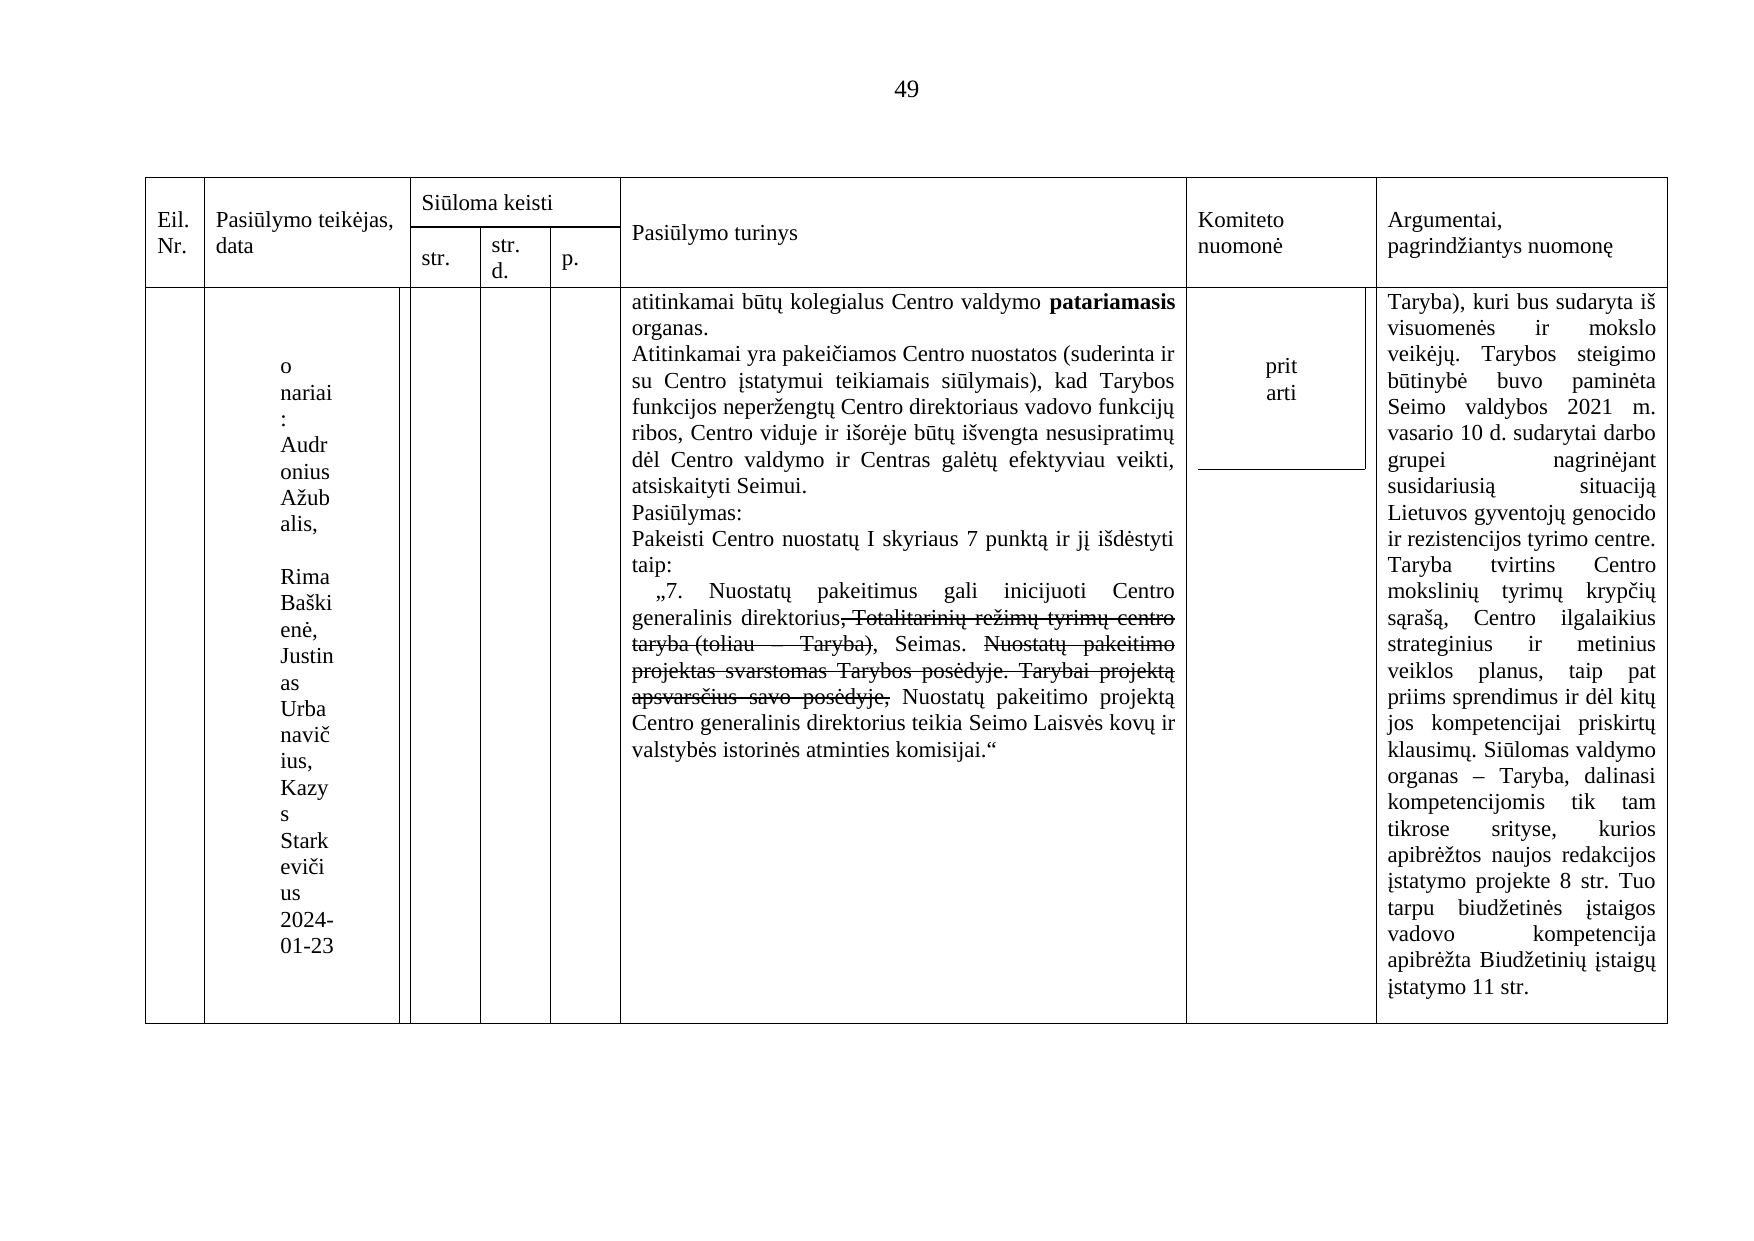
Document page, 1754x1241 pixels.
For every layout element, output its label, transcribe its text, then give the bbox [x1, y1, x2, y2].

table_cell Taryba), kuri bus sudaryta iš visuomenės ir mokslo veikėjų. Tarybos steigimo būtinybė buvo paminėta Seimo valdybos 2021 m. vasario 10 d. sudarytai darbo grupei nagrinėjant susidariusią situaciją Lietuvos gyventojų genocido ir rezistencijos tyrimo centre. Taryba tvirtins Centro mokslinių tyrimų krypčių sąrašą, Centro ilgalaikius strateginius ir metinius veiklos planus, taip pat priims sprendimus ir dėl kitų jos kompetencijai priskirtų klausimų. Siūlomas valdymo organas – Taryba, dalinasi kompetencijomis tik tam tikrose srityse, kurios apibrėžtos naujos redakcijos įstatymo projekte 8 str. Tuo tarpu biudžetinės įstaigos vadovo kompetencija apibrėžta Biudžetinių įstaigų įstatymo 11 str. [1377, 288, 1667, 1023]
table_cell pritarti [1187, 288, 1376, 1023]
table_cell [411, 288, 480, 1023]
table_cell str. d. [481, 228, 550, 287]
table_header Argumentai, pagrindžiantys nuomonę [1377, 178, 1667, 287]
table_header Siūloma keisti [411, 178, 620, 226]
table_header Eil. Nr. [146, 178, 204, 287]
table_cell Seimo nariai: Audronius Ažubalis, Rima Baškienė, Justinas Urbanavičius, Kazys Starkevičius 2024-01-23 [205, 288, 399, 1023]
table_header Pasiūlymo teikėjas, data [205, 178, 410, 287]
table_cell [481, 288, 550, 1023]
table_cell atitinkamai būtų kolegialus Centro valdymo patariamasis organas. Atitinkamai yra pakeičiamos Centro nuostatos (suderinta ir su Centro įstatymui teikiamais siūlymais), kad Tarybos funkcijos neperžengtų Centro direktoriaus vadovo funkcijų ribos, Centro viduje ir išorėje būtų išvengta nesusipratimų dėl Centro valdymo ir Centras galėtų efektyviau veikti, atsiskaityti Seimui. Pasiūlymas: Pakeisti Centro nuostatų I skyriaus 7 punktą ir jį išdėstyti taip: „7. Nuostatų pakeitimus gali inicijuoti Centro generalinis direktorius, Totalitarinių režimų tyrimų centro taryba (toliau – Taryba), Seimas. Nuostatų pakeitimo projektas svarstomas Tarybos posėdyje. Tarybai projektą apsvarsčius savo posėdyje, Nuostatų pakeitimo projektą Centro generalinis direktorius teikia Seimo Laisvės kovų ir valstybės istorinės atminties komisijai.“ [621, 288, 1186, 1023]
table_cell [551, 288, 620, 1023]
table_cell Seimo nariai: Audronius Ažubalis, Rima Baškienė, Justinas Urbanavičius, Kazys Starkevičius 2024-01-23 [400, 288, 410, 1023]
table_cell 11. [146, 288, 204, 1023]
table_header Pasiūlymo turinys [621, 178, 1186, 287]
table_cell str. [411, 228, 480, 287]
table_header Komiteto nuomonė [1187, 178, 1376, 287]
table_cell p. [551, 228, 620, 287]
